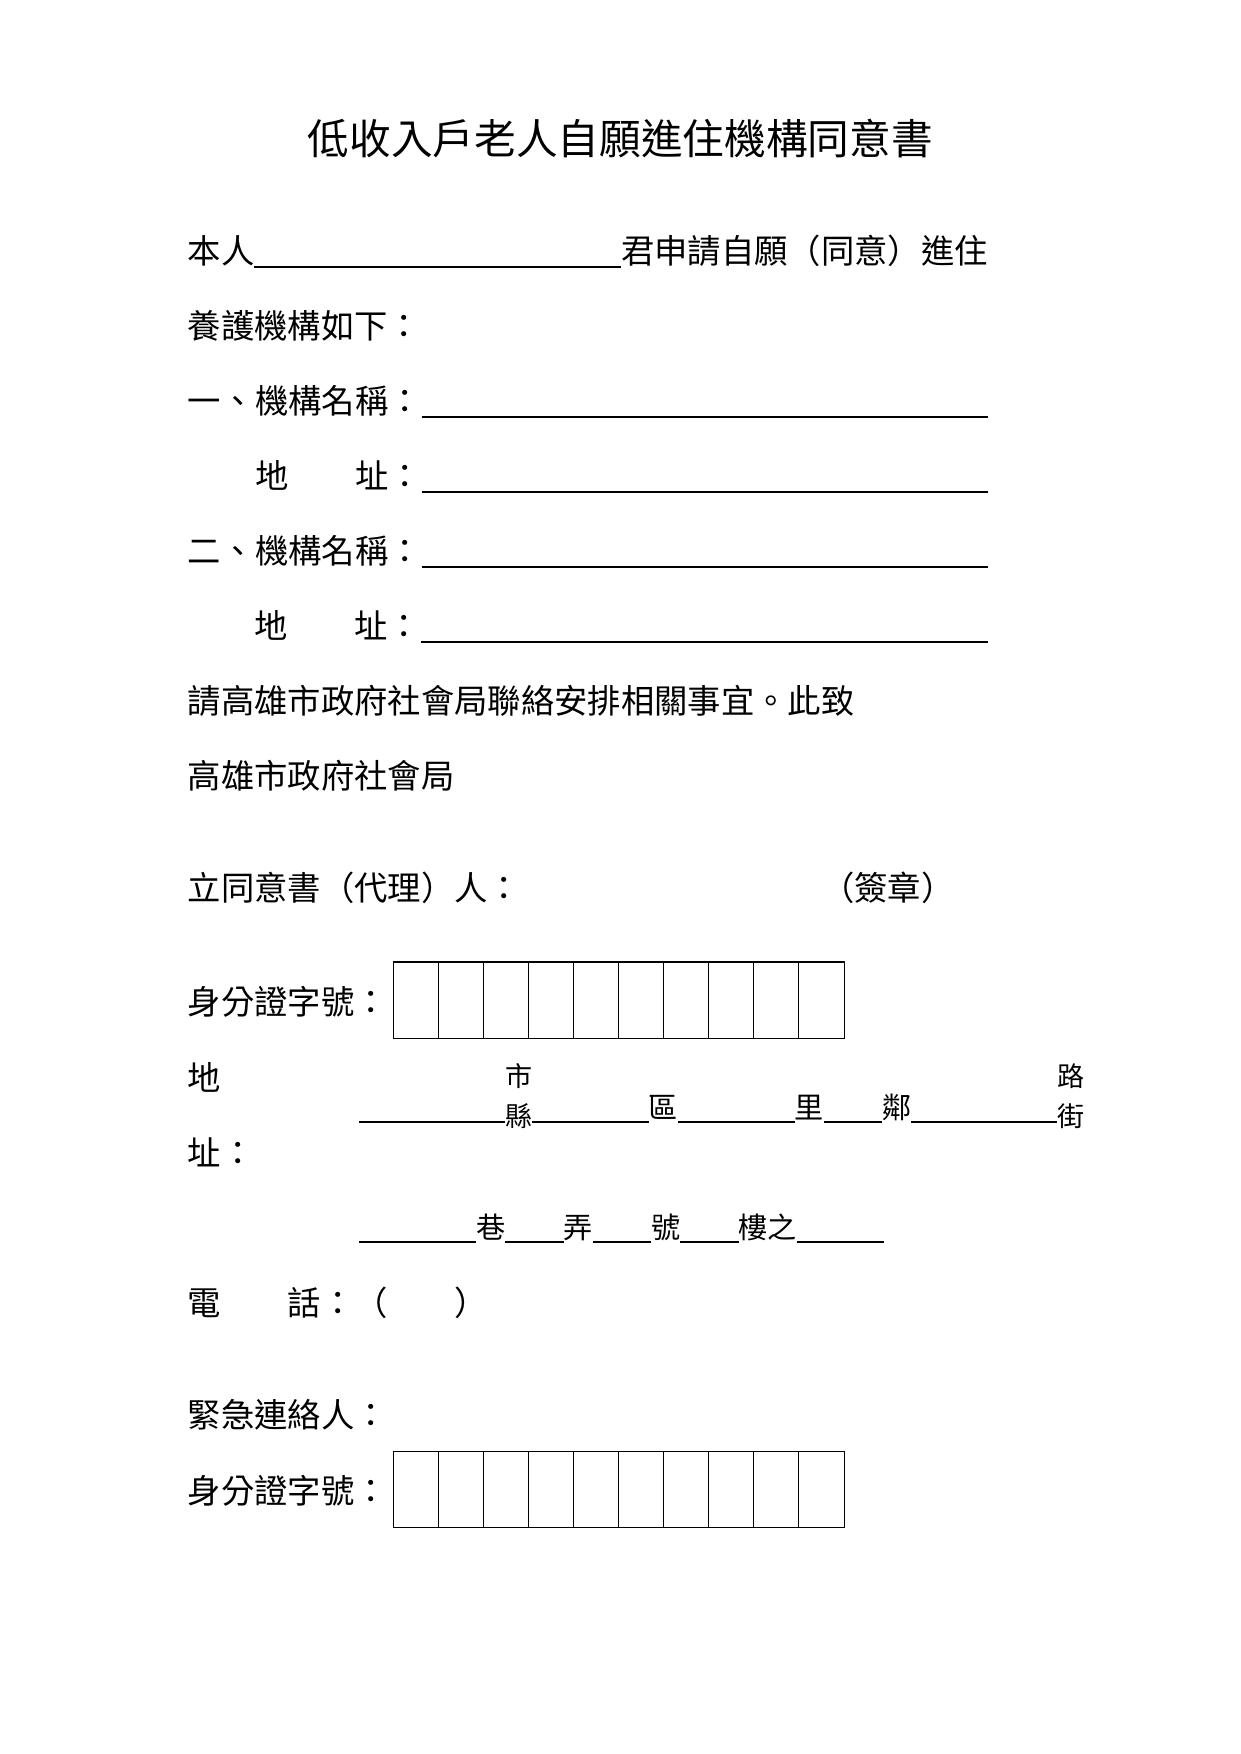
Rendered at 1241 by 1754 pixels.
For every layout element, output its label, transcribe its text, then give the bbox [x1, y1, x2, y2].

table_header [619, 963, 663, 1037]
table_header [845, 1451, 1126, 1527]
text 緊急連絡人： [187, 1376, 1053, 1451]
text 電 話：（ ） [187, 1263, 1053, 1338]
table_header [439, 963, 483, 1037]
text 高雄市政府社會局 [187, 736, 1053, 811]
table_header [484, 963, 528, 1037]
table_header [754, 1452, 798, 1527]
text 請高雄市政府社會局聯絡安排相關事宜。此致 [187, 661, 1053, 736]
table_header [754, 963, 798, 1037]
text 養護機構如下： [187, 286, 1053, 361]
table_cell 巷 弄 號 樓之 [356, 1189, 1088, 1263]
table_header [845, 961, 1088, 1037]
table_header [439, 1452, 483, 1527]
table_header [574, 963, 618, 1037]
text 本人 君申請自願（同意）進住 [187, 211, 1053, 286]
table_header [799, 1452, 844, 1527]
table_header [664, 963, 708, 1037]
table_header [709, 963, 753, 1037]
list 機構名稱： [187, 361, 1053, 436]
table_header [394, 963, 438, 1037]
table_header [394, 1452, 438, 1527]
text 立同意書（代理）人： （簽章） [187, 849, 1053, 924]
text 地 址： [187, 586, 1053, 661]
table_header [664, 1452, 708, 1527]
table_header [529, 1452, 573, 1527]
table_cell [185, 1189, 356, 1263]
text 地 址： [255, 436, 1053, 511]
table_header [799, 963, 844, 1037]
table_header [709, 1452, 753, 1527]
table_header [484, 1452, 528, 1527]
table_cell 地 址： [185, 1038, 356, 1188]
table_header [619, 1452, 663, 1527]
table_cell 市縣 區 里 鄰 路街 [356, 1038, 1088, 1188]
table_header [529, 963, 573, 1037]
list 機構名稱： [187, 511, 1053, 586]
table_header 身分證字號： [185, 961, 393, 1037]
text 低收入戶老人自願進住機構同意書 [187, 99, 1053, 174]
table_header 身分證字號： [185, 1451, 393, 1527]
table_header [574, 1452, 618, 1527]
